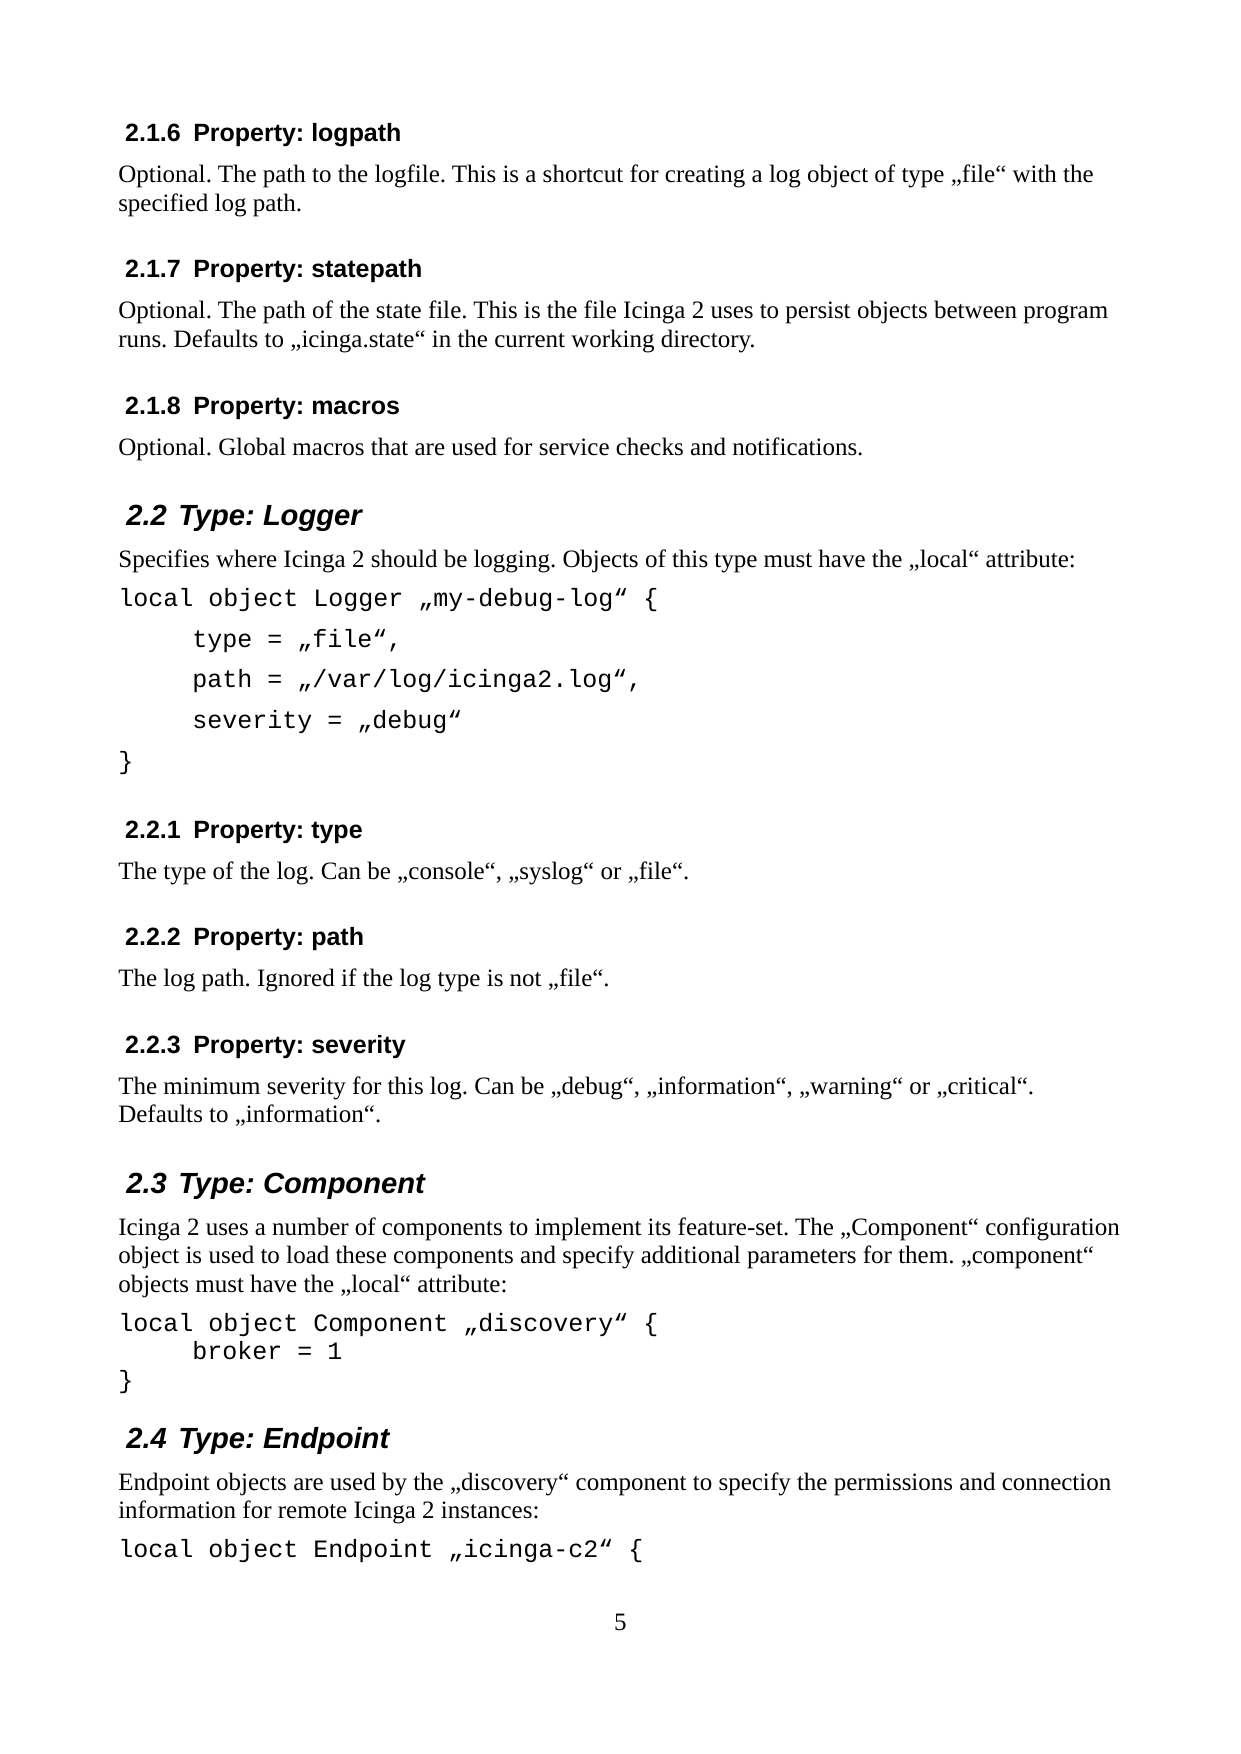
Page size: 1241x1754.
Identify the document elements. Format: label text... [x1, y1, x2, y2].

text Icinga 2 uses a number of components to implement its feature-set. The „Component“ configuration object is used to load these components and specify additional parameters for them. „component“ objects must have the „local“ attribute: [118, 1212, 1122, 1298]
text Optional. Global macros that are used for service checks and notifications. [118, 432, 1122, 461]
text } [118, 749, 1122, 777]
subtitle Type: Logger [118, 498, 1122, 532]
text Endpoint objects are used by the „discovery“ component to specify the permissions and connection information for remote Icinga 2 instances: [118, 1467, 1122, 1524]
subtitle Property: logpath [118, 118, 1122, 147]
text Specifies where Icinga 2 should be logging. Objects of this type must have the „local“ attribute: [118, 544, 1122, 573]
text } [118, 1367, 1122, 1396]
subtitle Property: statepath [118, 254, 1122, 283]
text local object Component „discovery“ { [118, 1311, 1122, 1339]
text path = „/var/log/icinga2.log“, [118, 667, 1122, 695]
text Optional. The path of the state file. This is the file Icinga 2 uses to persist objects between program runs. Defaults to „icinga.state“ in the current working directory. [118, 296, 1122, 353]
subtitle Property: path [118, 922, 1122, 951]
text local object Endpoint „icinga-c2“ { [118, 1537, 1122, 1565]
text The type of the log. Can be „console“, „syslog“ or „file“. [118, 856, 1122, 884]
subtitle Property: severity [118, 1029, 1122, 1058]
subtitle Property: type [118, 814, 1122, 843]
text type = „file“, [118, 626, 1122, 654]
text The log path. Ignored if the log type is not „file“. [118, 963, 1122, 992]
text severity = „debug“ [118, 708, 1122, 736]
text local object Logger „my-debug-log“ { [118, 585, 1122, 614]
text The minimum severity for this log. Can be „debug“, „information“, „warning“ or „critical“. Defaults to „information“. [118, 1071, 1122, 1128]
subtitle Type: Component [118, 1166, 1122, 1199]
text broker = 1 [118, 1339, 1122, 1367]
text Optional. The path to the logfile. This is a shortcut for creating a log object of type „file“ with the specified log path. [118, 159, 1122, 217]
subtitle Type: Endpoint [118, 1421, 1122, 1454]
subtitle Property: macros [118, 391, 1122, 419]
